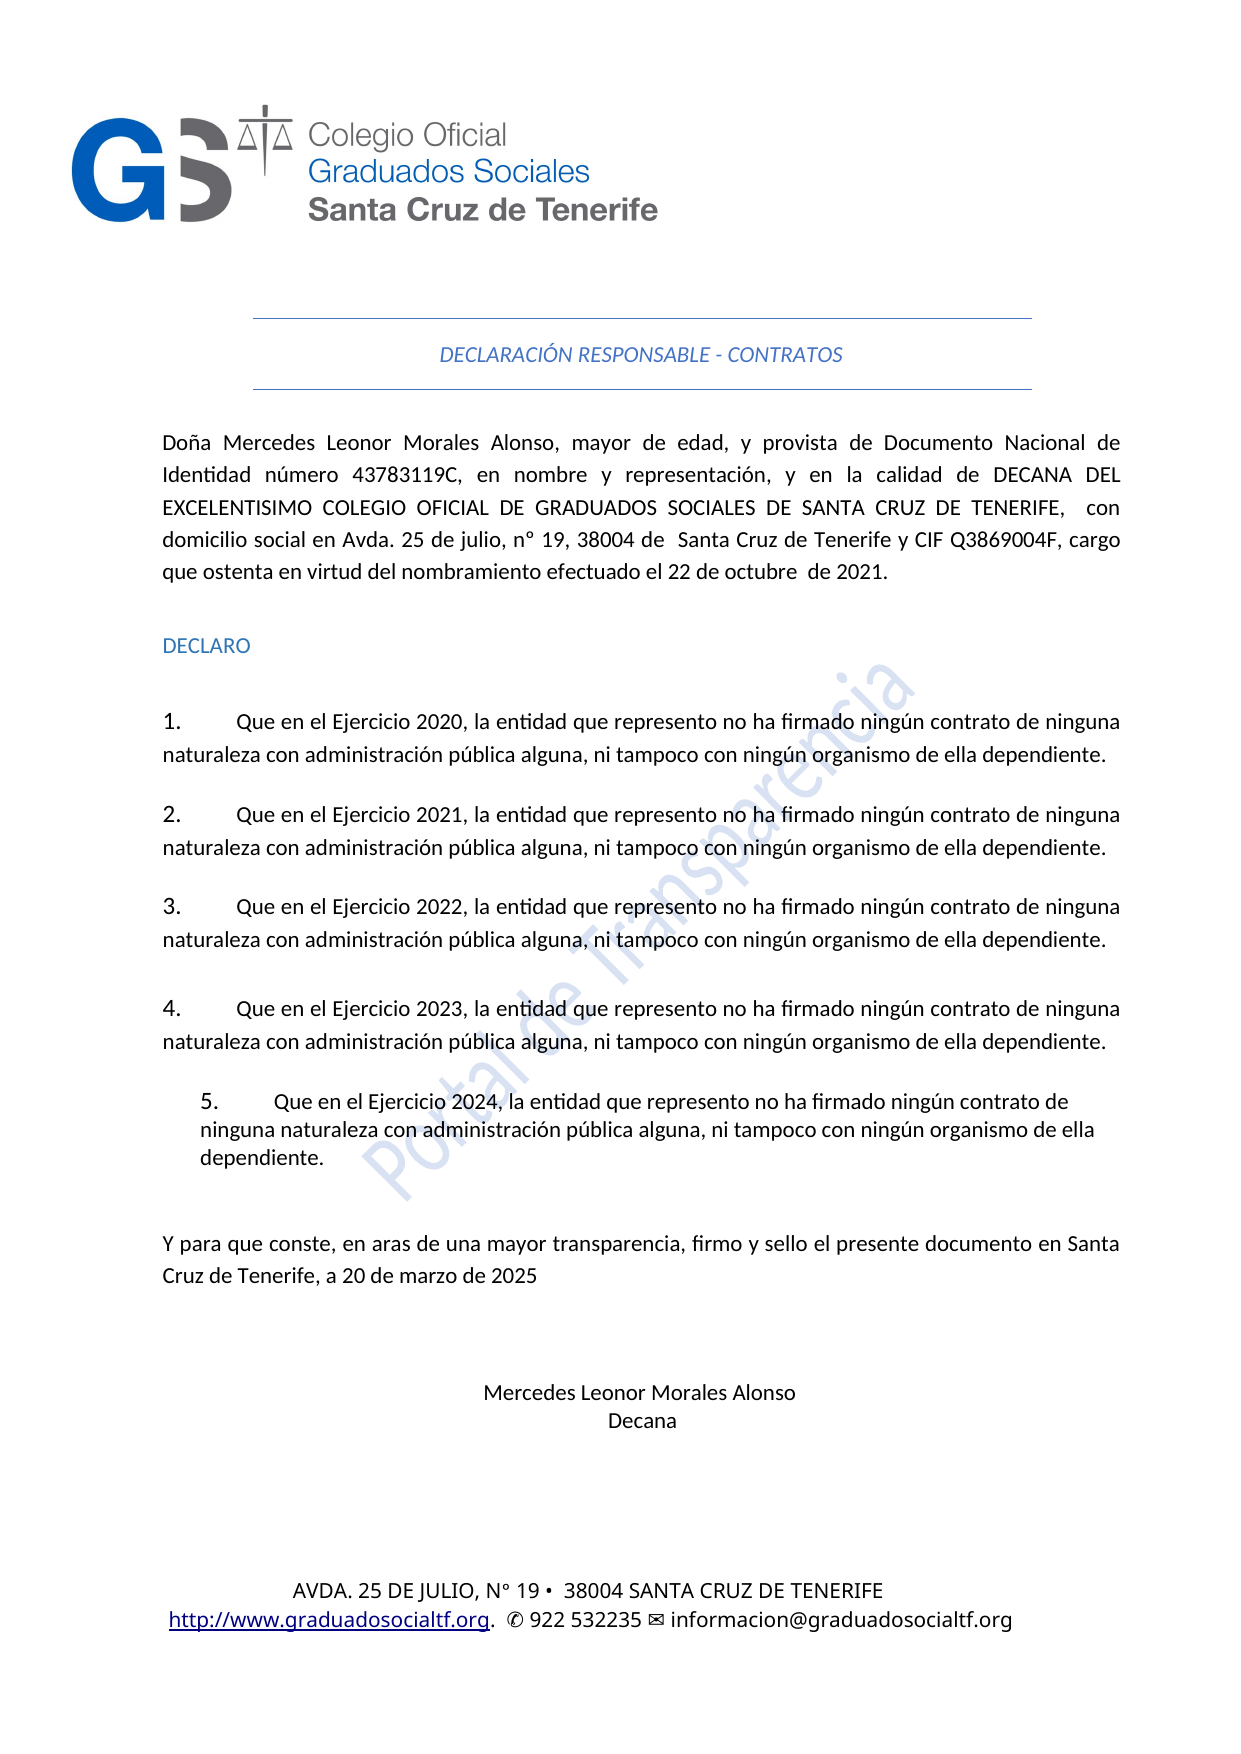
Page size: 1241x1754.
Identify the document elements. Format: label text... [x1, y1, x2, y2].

list Que en el Ejercicio 2021, la entidad que represento no ha firmado ningún contrato de ninguna naturaleza con administración pública alguna, ni tampoco con ningún organismo de ella dependiente. [162, 798, 1123, 861]
list Que en el Ejercicio 2023, la entidad que represento no ha firmado ningún contrato de ninguna naturaleza con administración pública alguna, ni tampoco con ningún organismo de ella dependiente. [549, 992, 1123, 1055]
text Y para que conste, en aras de una mayor transparencia, firmo y sello el presente documento en Santa Cruz de Tenerife, a 20 de marzo de 2025 [162, 1229, 1122, 1289]
text Doña Mercedes Leonor Morales Alonso, mayor de edad, y provista de Documento Nacional de Identidad número 43783119C, en nombre y representación, y en la calidad de DECANA DEL EXCELENTISIMO COLEGIO OFICIAL DE GRADUADOS SOCIALES DE SANTA CRUZ DE TENERIFE, con domicilio social en Avda. 25 de julio, nº 19, 38004 de Santa Cruz de Tenerife y CIF Q3869004F, cargo que ostenta en virtud del nombramiento efectuado el 22 de octubre de 2021. [162, 428, 1122, 585]
text Mercedes Leonor Morales Alonso Decana [162, 1378, 1122, 1434]
text DECLARACIÓN RESPONSABLE - CONTRATOS [252, 319, 1032, 390]
list Que en el Ejercicio 2020, la entidad que represento no ha firmado ningún contrato de ninguna naturaleza con administración pública alguna, ni tampoco con ningún organismo de ella dependiente. [162, 705, 1123, 768]
list Que en el Ejercicio 2024, la entidad que represento no ha firmado ningún contrato de ninguna naturaleza con administración pública alguna, ni tampoco con ningún organismo de ella dependiente. [200, 1085, 1122, 1171]
list Que en el Ejercicio 2023, la entidad que represento no ha firmado ningún contrato de ninguna naturaleza con administración pública alguna, ni tampoco con ningún organismo de ella dependiente. [162, 992, 543, 1055]
subtitle DECLARO [162, 631, 1122, 688]
list Que en el Ejercicio 2022, la entidad que represento no ha firmado ningún contrato de ninguna naturaleza con administración pública alguna, ni tampoco con ningún organismo de ella dependiente. [162, 890, 1123, 953]
